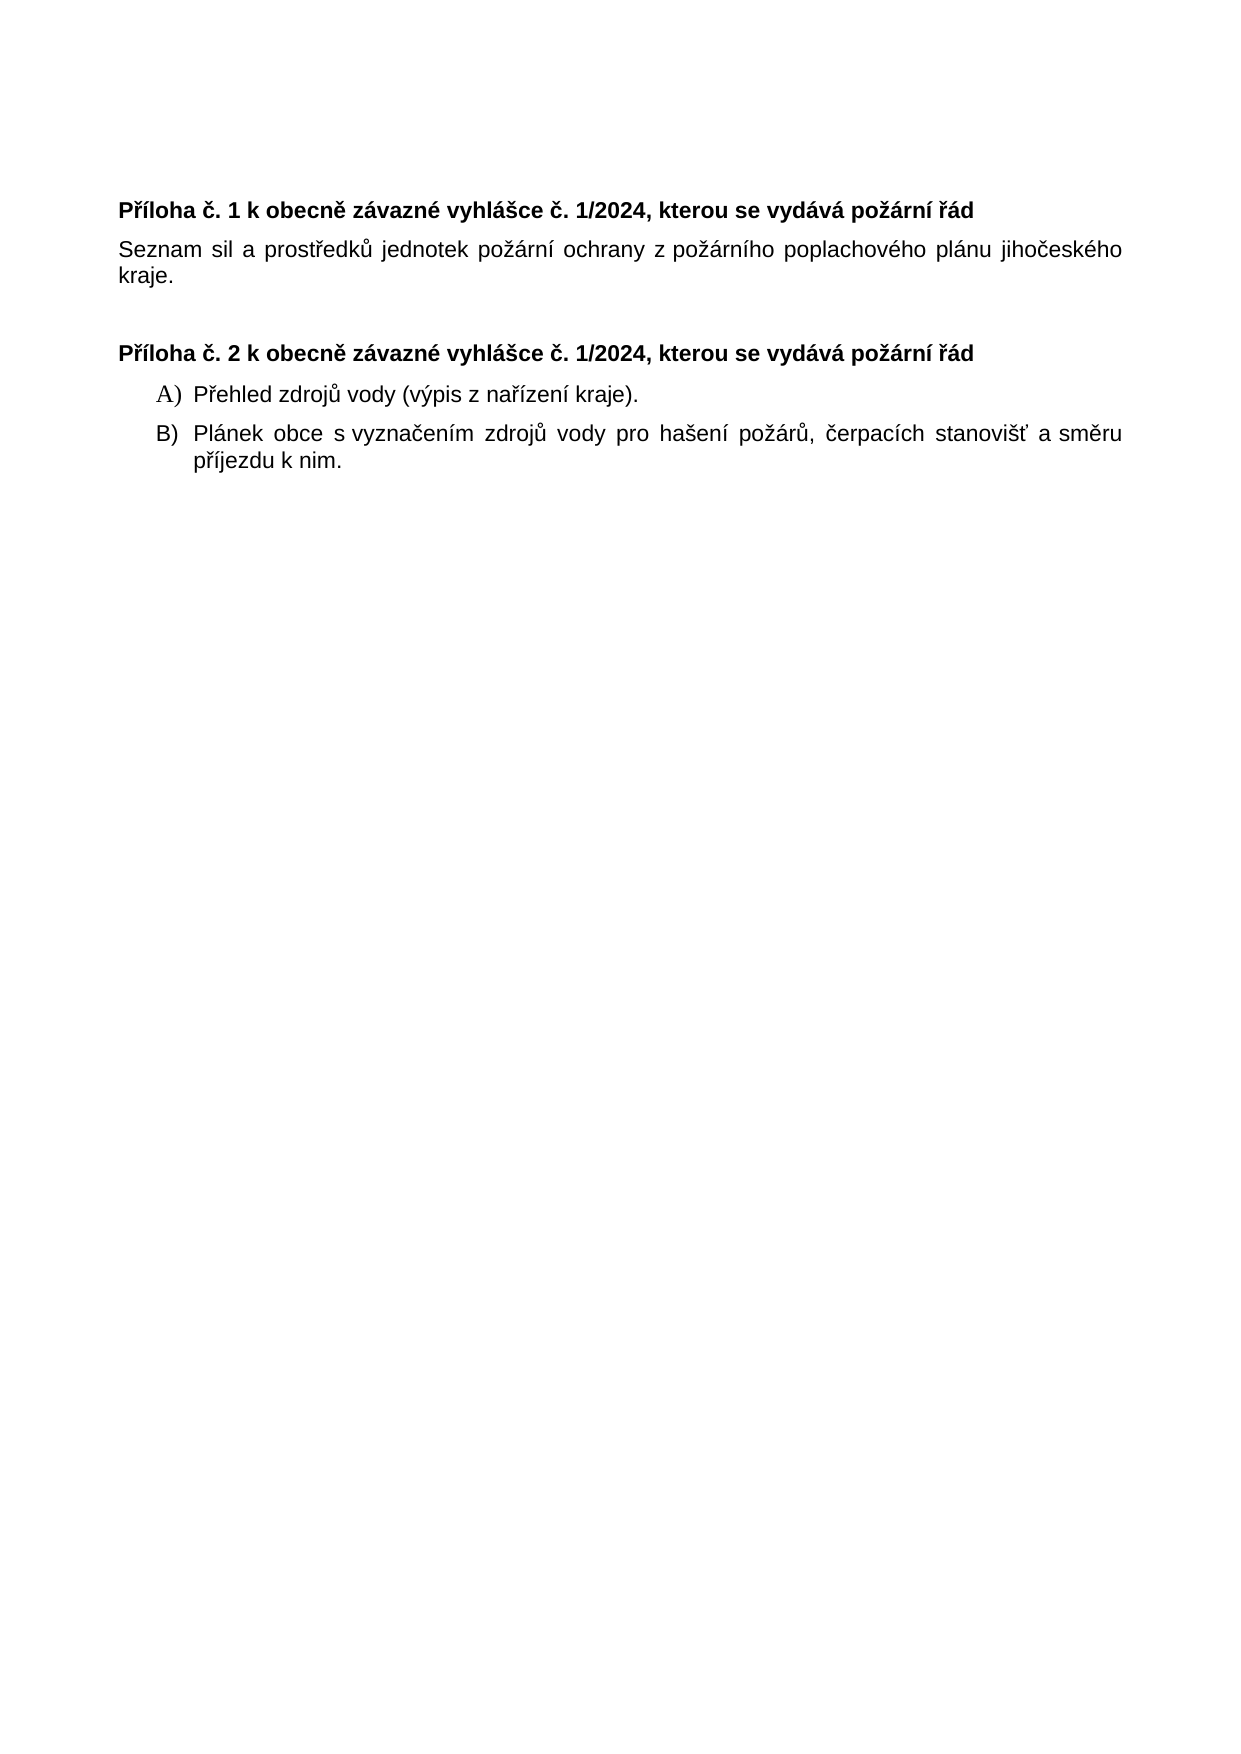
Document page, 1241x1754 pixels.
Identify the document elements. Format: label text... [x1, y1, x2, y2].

list Přehled zdrojů vody (výpis z nařízení kraje). [156, 379, 1122, 408]
text Příloha č. 1 k obecně závazné vyhlášce č. 1/2024, kterou se vydává požární řád [118, 197, 1122, 223]
text Seznam sil a prostředků jednotek požární ochrany z požárního poplachového plánu jihočeského kraje. [118, 236, 1122, 289]
list Plánek obce s vyznačením zdrojů vody pro hašení požárů, čerpacích stanovišť a směru příjezdu k nim. [156, 420, 1122, 473]
text Příloha č. 2 k obecně závazné vyhlášce č. 1/2024, kterou se vydává požární řád [118, 340, 1122, 366]
